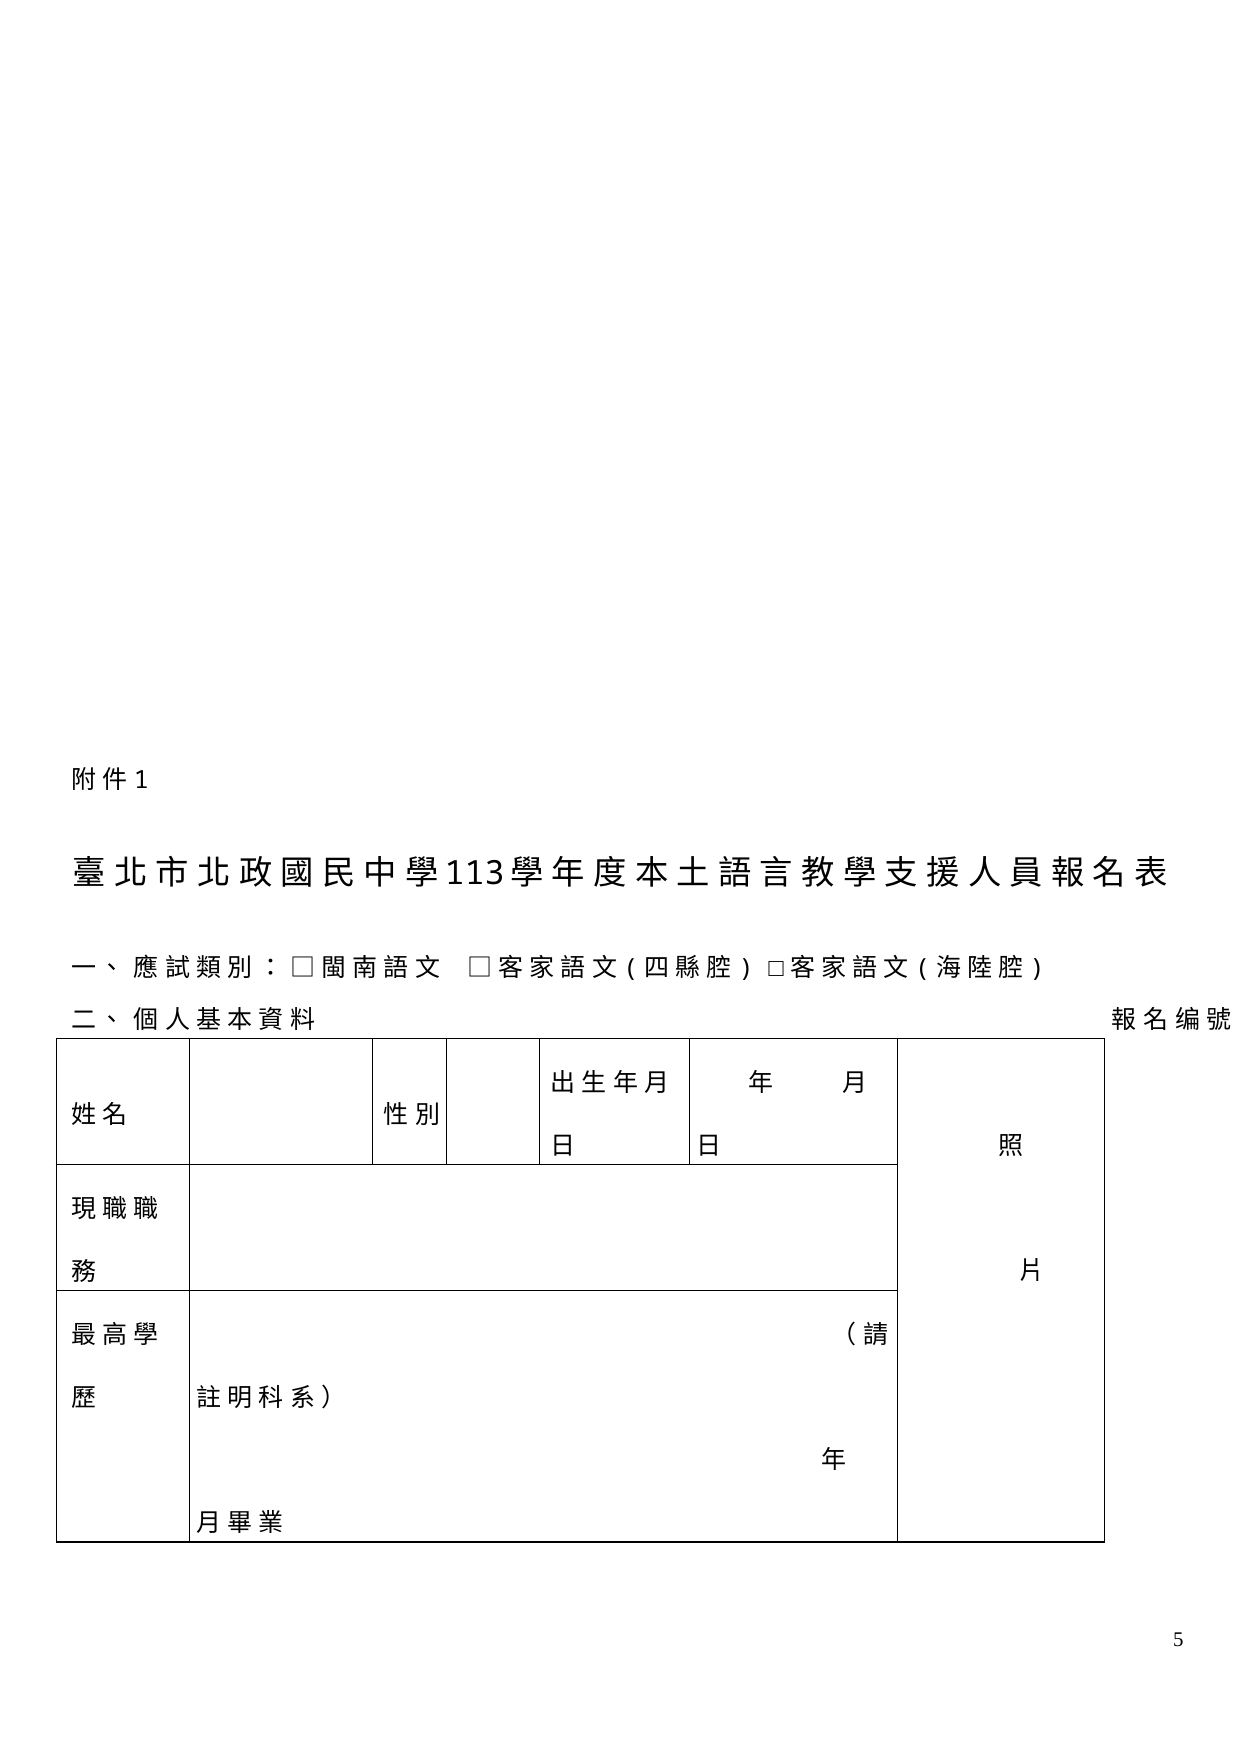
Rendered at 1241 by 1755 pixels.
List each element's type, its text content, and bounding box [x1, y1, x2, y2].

table_header 姓名 [57, 1039, 189, 1164]
table_header [190, 1039, 372, 1164]
text 附件1 [68, 726, 1172, 788]
table_header 出生年月日 [540, 1039, 689, 1164]
text 一、應試類別：□閩南語文 □客家語文(四縣腔) □客家語文(海陸腔) [68, 913, 1240, 976]
table_header 性別 [373, 1039, 446, 1164]
table_header [447, 1039, 539, 1164]
text 二、個人基本資料 報名编號： [68, 976, 1240, 1038]
table_cell [190, 1165, 897, 1290]
table_cell 現職職務 [57, 1165, 189, 1290]
text 臺北市北政國民中學113學年度本土語言教學支援人員報名表 [68, 788, 1172, 913]
table_header 照 片 [898, 1039, 1104, 1541]
table_cell （請註明科系） 年 月畢業 [190, 1291, 897, 1541]
table_header 年 月 日 [690, 1039, 897, 1164]
table_cell 最高學歷 [57, 1291, 189, 1541]
